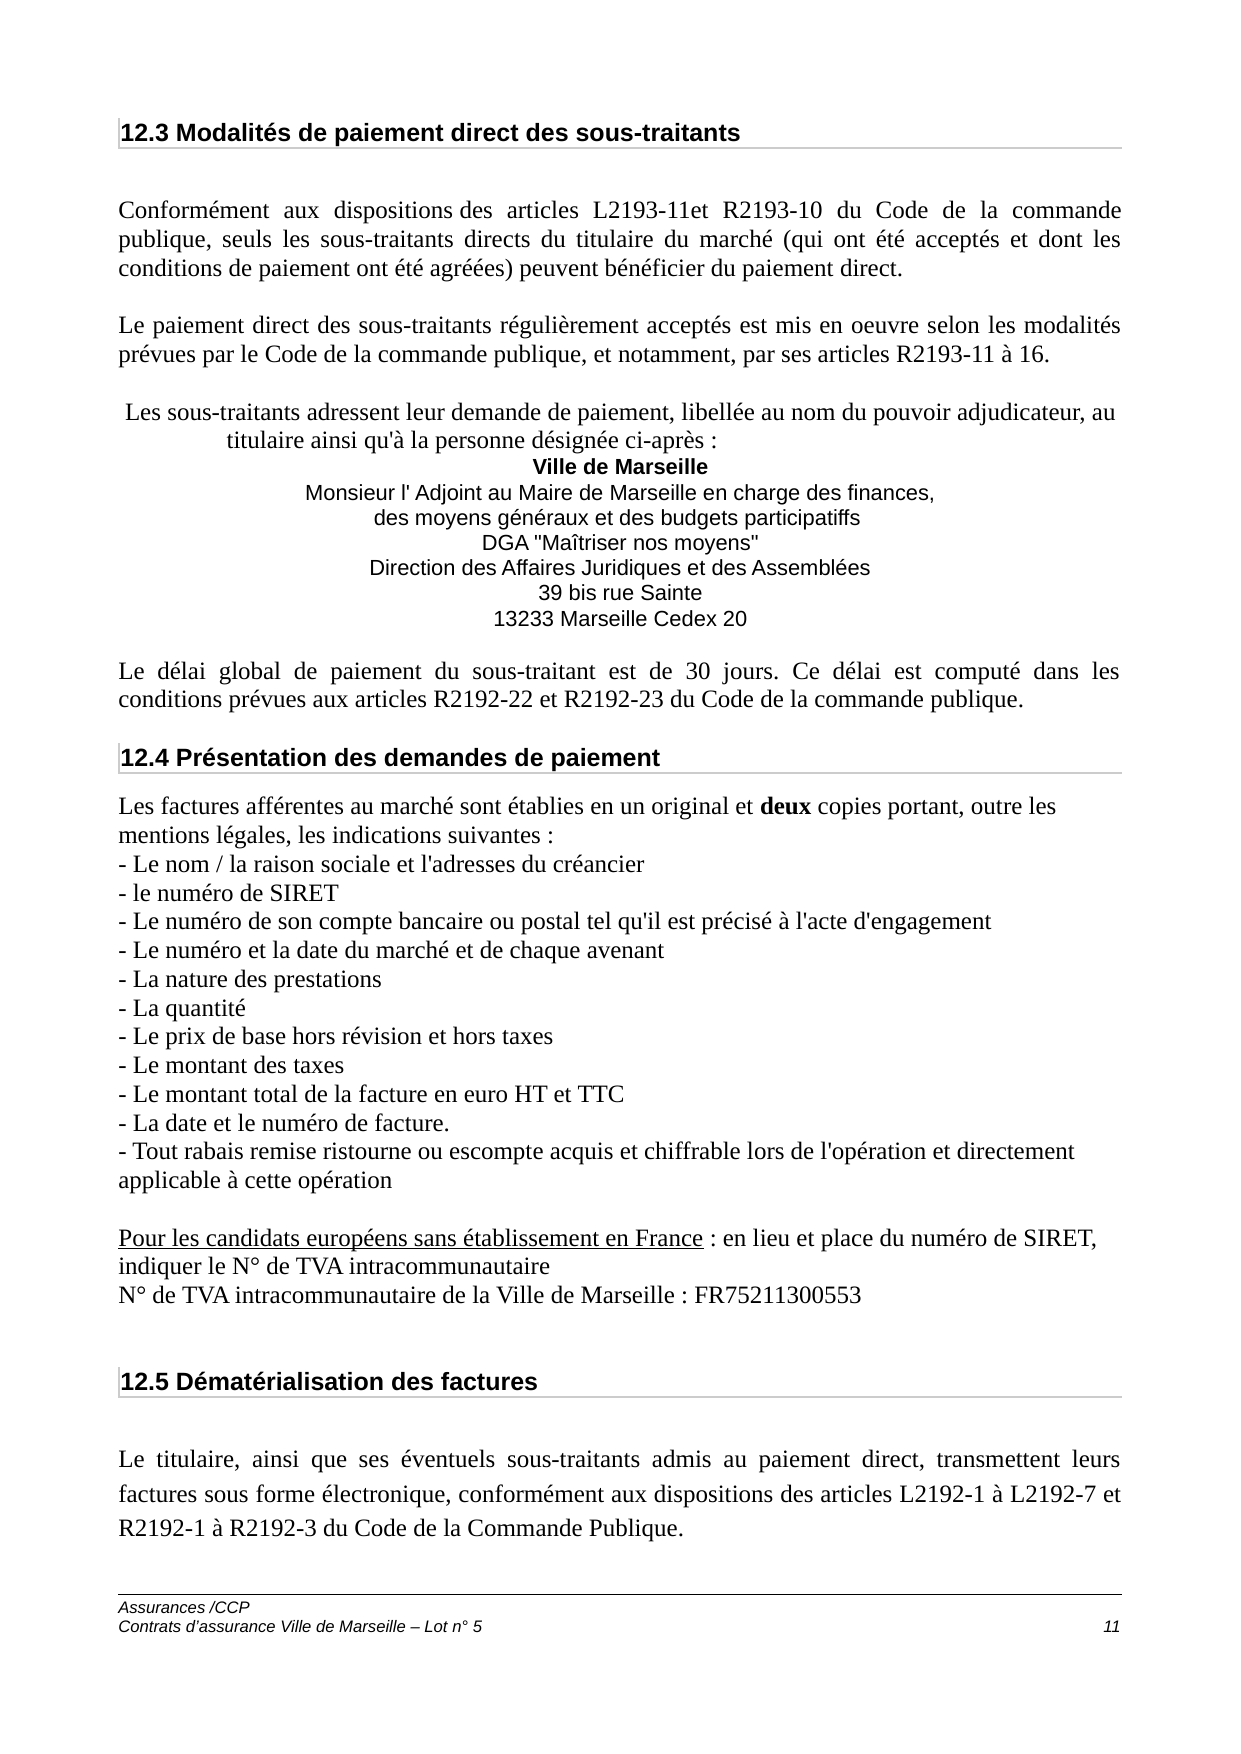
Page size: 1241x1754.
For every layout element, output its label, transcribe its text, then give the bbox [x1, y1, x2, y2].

subtitle 12.3 Modalités de paiement direct des sous-traitants [120, 118, 1122, 147]
subtitle 12.5 Dématérialisation des factures [120, 1367, 1122, 1396]
text 13233 Marseille Cedex 20 [118, 605, 1122, 631]
text Les factures afférentes au marché sont établies en un original et deux copies portant, outre les mentions légales, les indications suivantes : [118, 791, 1122, 849]
text - Le nom / la raison sociale et l'adresses du créancier [118, 849, 1122, 878]
text - La quantité [118, 993, 1122, 1021]
text Le délai global de paiement du sous-traitant est de 30 jours. Ce délai est computé dans les conditions prévues aux articles R2192-22 et R2192-23 du Code de la commande publique. [118, 656, 1122, 713]
text Le titulaire, ainsi que ses éventuels sous-traitants admis au paiement direct, transmettent leurs factures sous forme électronique, conformément aux dispositions des articles L2192-1 à L2192-7 et R2192-1 à R2192-3 du Code de la Commande Publique. [118, 1444, 1122, 1542]
text Les sous-traitants adressent leur demande de paiement, libellée au nom du pouvoir adjudicateur, au titulaire ainsi qu'à la personne désignée ci-après : [118, 397, 1122, 454]
text Le paiement direct des sous-traitants régulièrement acceptés est mis en oeuvre selon les modalités prévues par le Code de la commande publique, et notamment, par ses articles R2193-11 à 16. [118, 310, 1122, 368]
text Monsieur l' Adjoint au Maire de Marseille en charge des finances, [118, 479, 1122, 504]
subtitle 12.4 Présentation des demandes de paiement [120, 743, 1122, 772]
text Pour les candidats européens sans établissement en France : en lieu et place du numéro de SIRET, indiquer le N° de TVA intracommunautaire [118, 1223, 1122, 1280]
text Conformément aux dispositions des articles L2193-11et R2193-10 du Code de la commande publique, seuls les sous-traitants directs du titulaire du marché (qui ont été acceptés et dont les conditions de paiement ont été agréées) peuvent bénéficier du paiement direct. [118, 195, 1122, 282]
text Ville de Marseille [118, 454, 1122, 479]
text DGA "Maîtriser nos moyens" [118, 530, 1122, 555]
text - La nature des prestations [118, 964, 1122, 993]
text - Tout rabais remise ristourne ou escompte acquis et chiffrable lors de l'opération et directement applicable à cette opération [118, 1136, 1122, 1194]
text des moyens généraux et des budgets participatiffs [118, 504, 1122, 530]
text - Le numéro et la date du marché et de chaque avenant [118, 935, 1122, 964]
text - le numéro de SIRET [118, 878, 1122, 906]
text - La date et le numéro de facture. [118, 1108, 1122, 1136]
text Direction des Affaires Juridiques et des Assemblées [118, 555, 1122, 580]
text N° de TVA intracommunautaire de la Ville de Marseille : FR75211300553 [118, 1280, 1122, 1309]
text - Le prix de base hors révision et hors taxes [118, 1021, 1122, 1050]
text - Le montant total de la facture en euro HT et TTC [118, 1079, 1122, 1108]
text 39 bis rue Sainte [118, 580, 1122, 605]
text - Le montant des taxes [118, 1050, 1122, 1079]
text - Le numéro de son compte bancaire ou postal tel qu'il est précisé à l'acte d'engagement [118, 906, 1122, 935]
